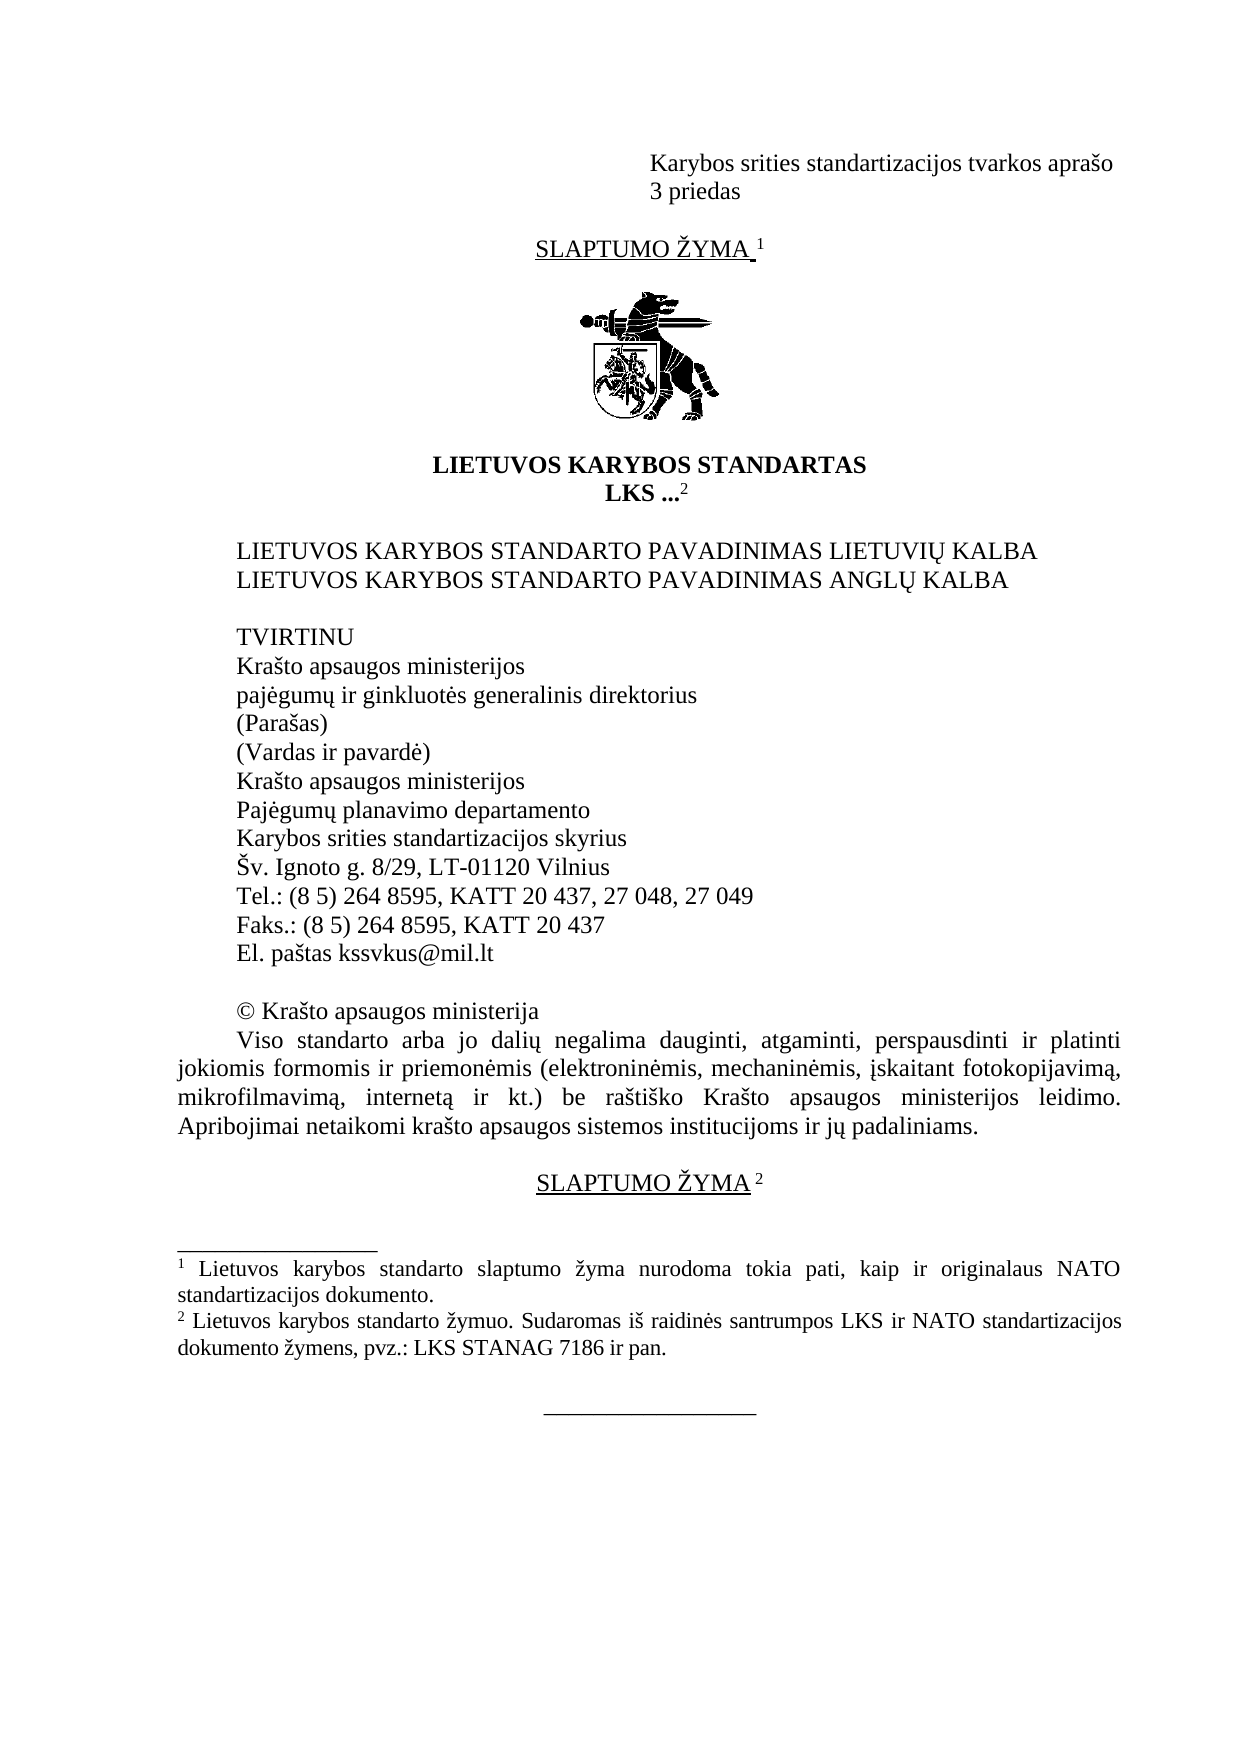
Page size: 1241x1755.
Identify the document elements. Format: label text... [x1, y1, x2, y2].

text Faks.: (8 5) 264 8595, KATT 20 437 [177, 910, 1122, 938]
text TVIRTINU [177, 622, 1122, 651]
text LKS ...2 [177, 478, 1122, 507]
text 1 Lietuvos karybos standarto slaptumo žyma nurodoma tokia pati, kaip ir originalaus NATO standartizacijos dokumento. [177, 1255, 1122, 1307]
text Tel.: (8 5) 264 8595, KATT 20 437, 27 048, 27 049 [177, 881, 1122, 910]
text SLAPTUMO ŽYMA 2 [177, 1168, 1122, 1197]
text LIETUVOS KARYBOS STANDARTO PAVADINIMAS LIETUVIŲ KALBA [177, 536, 1122, 565]
text pajėgumų ir ginkluotės generalinis direktorius [177, 680, 1122, 708]
text El. paštas kssvkus@mil.lt [177, 938, 1122, 967]
text LIETUVOS KARYBOS STANDARTO PAVADINIMAS ANGLŲ KALBA [177, 565, 1122, 593]
text (Vardas ir pavardė) [177, 737, 1122, 766]
text Pajėgumų planavimo departamento [177, 795, 1122, 823]
text Viso standarto arba jo dalių negalima dauginti, atgaminti, perspausdinti ir platinti jokiomis formomis ir priemonėmis (elektroninėmis, mechaninėmis, įskaitant fotokopijavimą, mikrofilmavimą, internetą ir kt.) be raštiško Krašto apsaugos ministerijos leidimo. Apribojimai netaikomi krašto apsaugos sistemos institucijoms ir jų padaliniams. [177, 1025, 1122, 1140]
text SLAPTUMO ŽYMA 1 [177, 234, 1122, 263]
text (Parašas) [177, 708, 1122, 737]
text ________________ [177, 1226, 1122, 1255]
text 2 Lietuvos karybos standarto žymuo. Sudaromas iš raidinės santrumpos LKS ir NATO standartizacijos dokumento žymens, pvz.: LKS STANAG 7186 ir pan. [177, 1307, 1122, 1360]
text Karybos srities standartizacijos skyrius [177, 823, 1122, 852]
text © Krašto apsaugos ministerija [177, 996, 1122, 1025]
text LIETUVOS KARYBOS STANDARTAS [177, 450, 1122, 478]
text Krašto apsaugos ministerijos [177, 766, 1122, 795]
text Karybos srities standartizacijos tvarkos aprašo [649, 148, 1122, 176]
text 3 priedas [649, 176, 1122, 205]
text Krašto apsaugos ministerijos [177, 651, 1122, 680]
text Šv. Ignoto g. 8/29, LT-01120 Vilnius [177, 852, 1122, 881]
text _________________ [177, 1389, 1122, 1418]
